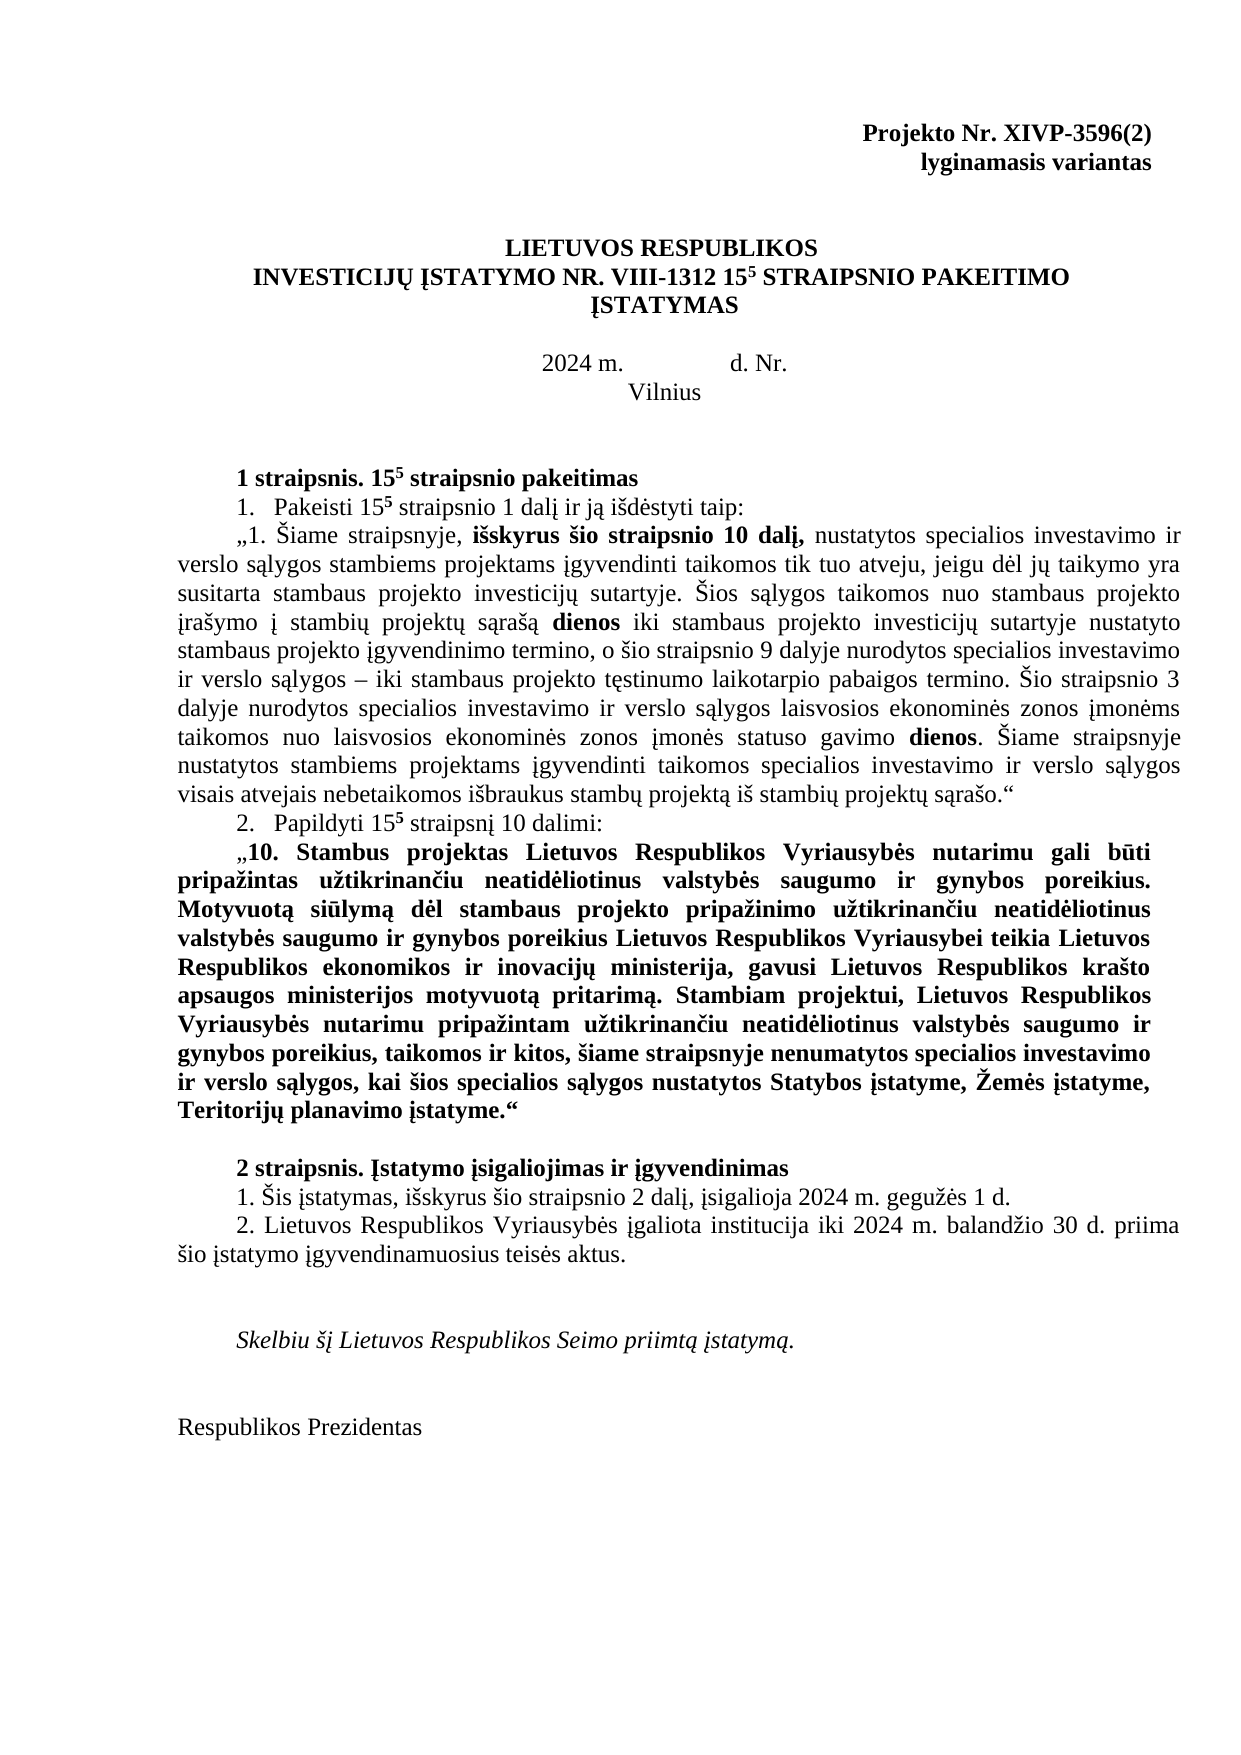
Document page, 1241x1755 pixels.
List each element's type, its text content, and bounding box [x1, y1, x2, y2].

text 1 straipsnis. 155 straipsnio pakeitimas [177, 463, 1181, 492]
text 2. Lietuvos Respublikos Vyriausybės įgaliota institucija iki 2024 m. balandžio 30 d. priima šio įstatymo įgyvendinamuosius teisės aktus. [177, 1211, 1181, 1268]
text Vilnius [177, 377, 1152, 406]
text „1. Šiame straipsnyje, išskyrus šio straipsnio 10 dalį, nustatytos specialios investavimo ir verslo sąlygos stambiems projektams įgyvendinti taikomos tik tuo atveju, jeigu dėl jų taikymo yra susitarta stambaus projekto investicijų sutartyje. Šios sąlygos taikomos nuo stambaus projekto įrašymo į stambių projektų sąrašą dienos iki stambaus projekto investicijų sutartyje nustatyto stambaus projekto įgyvendinimo termino, o šio straipsnio 9 dalyje nurodytos specialios investavimo ir verslo sąlygos – iki stambaus projekto tęstinumo laikotarpio pabaigos termino. Šio straipsnio 3 dalyje nurodytos specialios investavimo ir verslo sąlygos laisvosios ekonominės zonos įmonėms taikomos nuo laisvosios ekonominės zonos įmonės statuso gavimo dienos. Šiame straipsnyje nustatytos stambiems projektams įgyvendinti taikomos specialios investavimo ir verslo sąlygos visais atvejais nebetaikomos išbraukus stambų projektą iš stambių projektų sąrašo.“ [177, 521, 1181, 808]
text „10. Stambus projektas Lietuvos Respublikos Vyriausybės nutarimu gali būti pripažintas užtikrinančiu neatidėliotinus valstybės saugumo ir gynybos poreikius. Motyvuotą siūlymą dėl stambaus projekto pripažinimo užtikrinančiu neatidėliotinus valstybės saugumo ir gynybos poreikius Lietuvos Respublikos Vyriausybei teikia Lietuvos Respublikos ekonomikos ir inovacijų ministerija, gavusi Lietuvos Respublikos krašto apsaugos ministerijos motyvuotą pritarimą. Stambiam projektui, Lietuvos Respublikos Vyriausybės nutarimu pripažintam užtikrinančiu neatidėliotinus valstybės saugumo ir gynybos poreikius, taikomos ir kitos, šiame straipsnyje nenumatytos specialios investavimo ir verslo sąlygos, kai šios specialios sąlygos nustatytos Statybos įstatyme, Žemės įstatyme, Teritorijų planavimo įstatyme.“ [177, 837, 1152, 1124]
text lyginamasis variantas [177, 147, 1152, 176]
text 1. Pakeisti 155 straipsnio 1 dalį ir ją išdėstyti taip: [236, 492, 1181, 521]
text 2024 m. d. Nr. [177, 348, 1152, 377]
text ĮSTATYMAS [177, 291, 1152, 319]
text Projekto Nr. XIVP-3596(2) [177, 118, 1152, 147]
text INVESTICIJŲ ĮSTATYMO NR. VIII-1312 155 STRAIPSNIO PAKEITIMO [177, 262, 1152, 291]
text 1. Šis įstatymas, išskyrus šio straipsnio 2 dalį, įsigalioja 2024 m. gegužės 1 d. [177, 1182, 1181, 1211]
text Respublikos Prezidentas [177, 1412, 1152, 1441]
text LIETUVOS RESPUBLIKOS [177, 233, 1152, 262]
text 2. Papildyti 155 straipsnį 10 dalimi: [236, 808, 1181, 837]
subtitle Skelbiu šį Lietuvos Respublikos Seimo priimtą įstatymą. [177, 1326, 1152, 1354]
text 2 straipsnis. Įstatymo įsigaliojimas ir įgyvendinimas [177, 1153, 1181, 1182]
